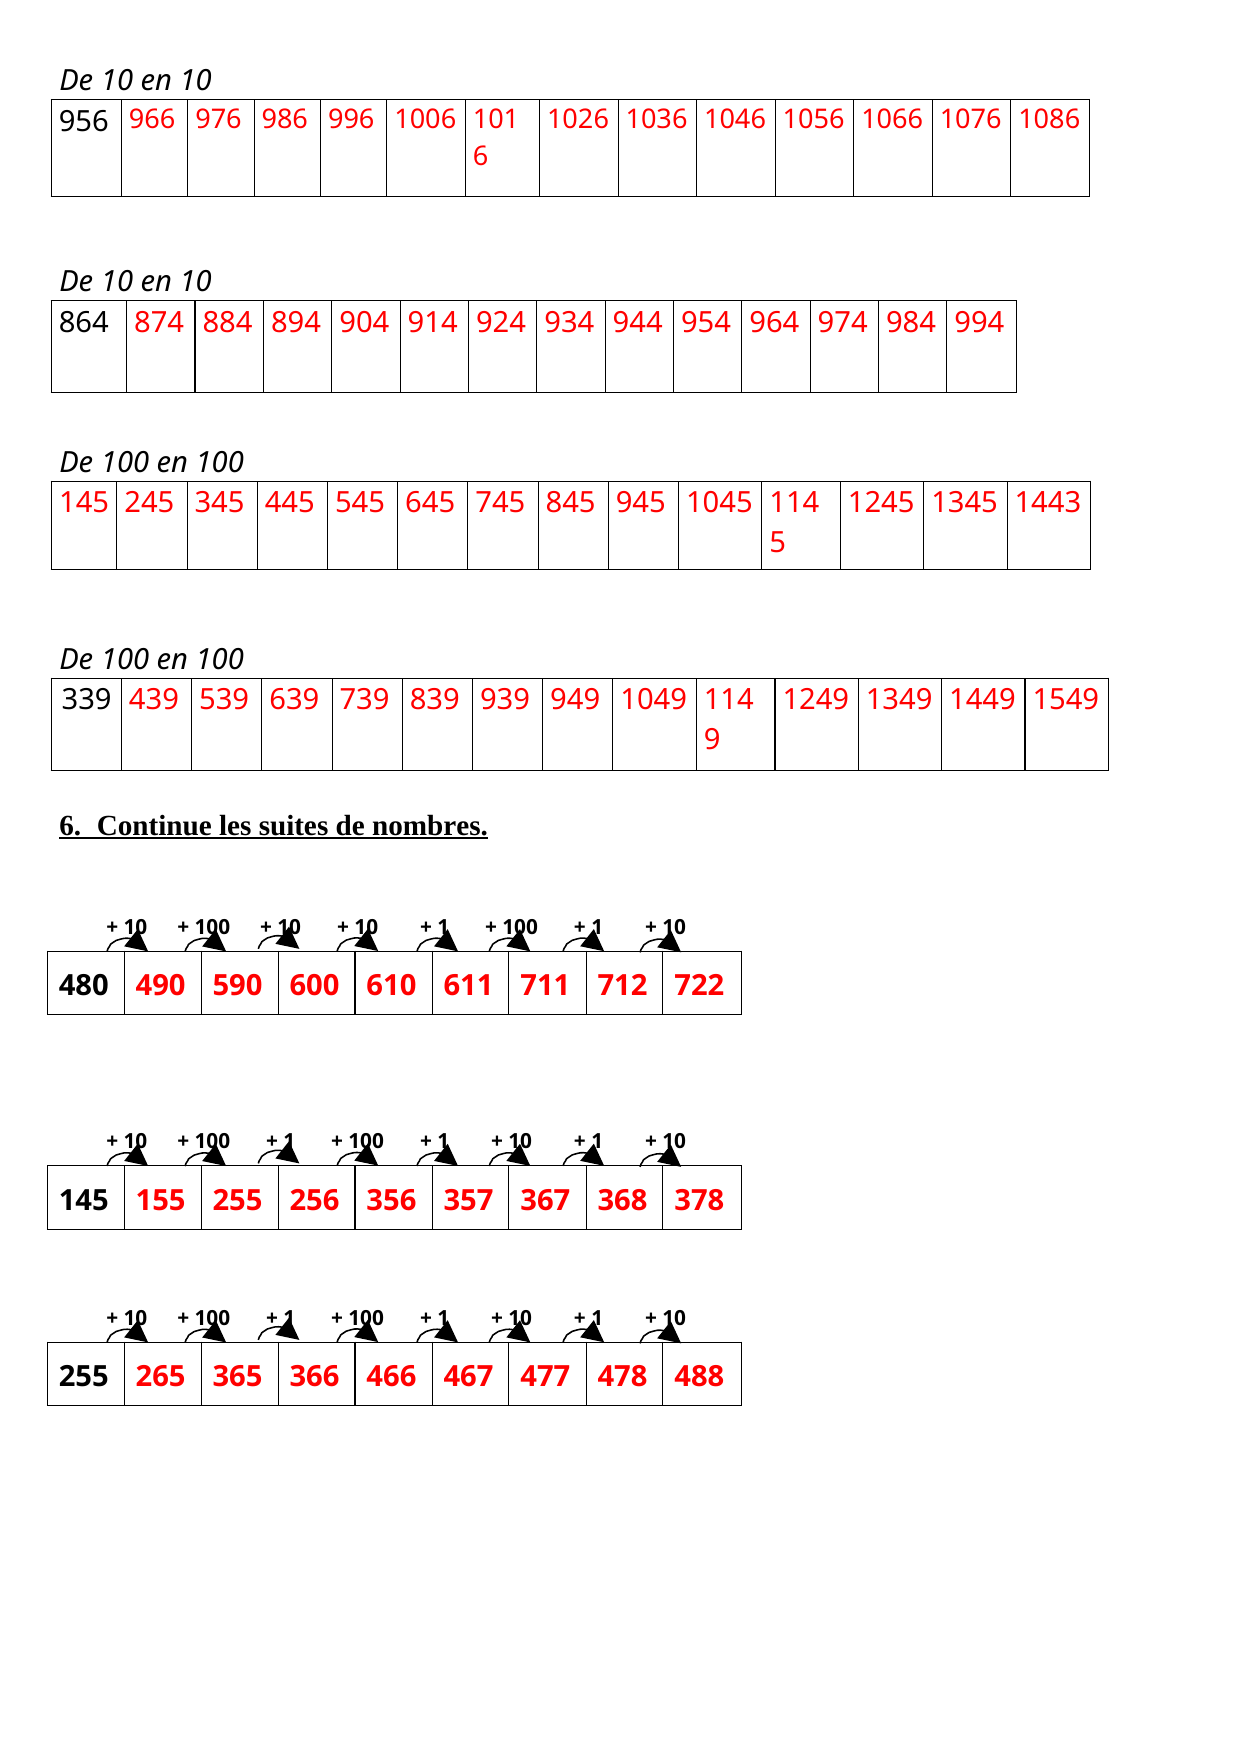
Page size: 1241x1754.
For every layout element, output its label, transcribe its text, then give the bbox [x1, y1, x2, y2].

table_header + 10 [88, 1102, 165, 1165]
table_header 864 [52, 301, 126, 392]
table_header 1026 [540, 100, 618, 196]
table_header + 10 [473, 1102, 550, 1165]
table_header 439 [122, 679, 191, 770]
table_header 1045 [679, 482, 761, 569]
table_header + 1 [396, 1102, 473, 1165]
table_cell 488 [663, 1343, 741, 1405]
table_header 934 [537, 301, 605, 392]
table_header 949 [543, 679, 612, 770]
table_header 745 [468, 482, 538, 569]
table_header + 100 [165, 1278, 242, 1342]
table_header [47, 1102, 88, 1165]
table_header + 100 [165, 887, 242, 951]
table_header + 10 [473, 1278, 550, 1342]
table_header 1249 [776, 679, 858, 770]
table_header + 1 [396, 887, 473, 951]
table_header 845 [539, 482, 608, 569]
table_header + 1 [242, 1102, 319, 1165]
table_cell 600 [279, 952, 354, 1014]
table_cell 480 [48, 952, 124, 1014]
table_cell 356 [356, 1166, 432, 1229]
table_header + 1 [396, 1278, 473, 1342]
table_header 924 [469, 301, 536, 392]
table_cell 265 [125, 1343, 201, 1405]
subtitle De 10 en 10 [59, 59, 1181, 99]
table_header 339 [52, 679, 121, 770]
subtitle De 100 en 100 [59, 638, 1181, 678]
table_header 966 [122, 100, 187, 196]
table_header + 10 [88, 1278, 165, 1342]
table_cell 255 [202, 1166, 278, 1229]
table_cell 478 [587, 1343, 662, 1405]
table_header 1036 [619, 100, 696, 196]
table_header + 100 [319, 1102, 396, 1165]
table_cell 365 [202, 1343, 278, 1405]
table_header 1016 [466, 100, 539, 196]
table_header + 1 [242, 1278, 319, 1342]
table_cell 711 [509, 952, 586, 1014]
table_header 945 [609, 482, 678, 569]
table_header 976 [188, 100, 254, 196]
table_header 539 [192, 679, 261, 770]
table_header [704, 887, 741, 951]
table_cell 366 [279, 1343, 354, 1405]
table_cell 477 [509, 1343, 586, 1405]
table_header 974 [811, 301, 878, 392]
table_header 904 [332, 301, 400, 392]
table_header 939 [473, 679, 542, 770]
table_header 964 [742, 301, 810, 392]
table_header 145 [52, 482, 116, 569]
table_header 645 [398, 482, 467, 569]
table_header + 1 [550, 1102, 627, 1165]
table_cell 610 [356, 952, 432, 1014]
table_header 345 [188, 482, 257, 569]
table_header 1086 [1011, 100, 1089, 196]
table_cell 712 [587, 952, 662, 1014]
subtitle De 100 en 100 [59, 441, 1181, 481]
table_header [704, 1278, 741, 1342]
table_cell 367 [509, 1166, 586, 1229]
table_cell 466 [356, 1343, 432, 1405]
table_cell 378 [663, 1166, 741, 1229]
table_header 1046 [697, 100, 775, 196]
table_header [47, 887, 88, 951]
table_cell 722 [663, 952, 741, 1014]
table_header 954 [674, 301, 741, 392]
table_header 1145 [762, 482, 840, 569]
table_header + 100 [319, 1278, 396, 1342]
table_cell 490 [125, 952, 201, 1014]
table_header 1049 [613, 679, 696, 770]
table_header 984 [879, 301, 946, 392]
table_cell 590 [202, 952, 278, 1014]
table_header 874 [127, 301, 194, 392]
table_cell 467 [433, 1343, 508, 1405]
table_header [47, 1278, 88, 1342]
table_header [704, 1102, 741, 1165]
table_cell 368 [587, 1166, 662, 1229]
table_header + 10 [627, 1102, 704, 1165]
table_cell 611 [433, 952, 508, 1014]
table_header 944 [606, 301, 673, 392]
table_header 986 [255, 100, 320, 196]
table_cell 155 [125, 1166, 201, 1229]
table_header + 10 [627, 887, 704, 951]
table_header 1245 [841, 482, 923, 569]
table_header 1056 [776, 100, 853, 196]
table_header 956 [52, 100, 121, 196]
table_cell 357 [433, 1166, 508, 1229]
table_cell 256 [279, 1166, 354, 1229]
table_header + 1 [550, 887, 627, 951]
table_header 739 [333, 679, 402, 770]
table_header 545 [328, 482, 397, 569]
table_header 1443 [1008, 482, 1090, 569]
table_header + 10 [319, 887, 396, 951]
table_header 245 [117, 482, 187, 569]
subtitle De 10 en 10 [59, 260, 1181, 300]
table_header 996 [321, 100, 386, 196]
table_header + 10 [88, 887, 165, 951]
table_header + 100 [165, 1102, 242, 1165]
table_header 1549 [1026, 679, 1108, 770]
table_header 839 [403, 679, 472, 770]
table_header + 1 [550, 1278, 627, 1342]
table_header 1076 [933, 100, 1010, 196]
table_header + 100 [473, 887, 550, 951]
table_header 1149 [697, 679, 774, 770]
table_header + 10 [627, 1278, 704, 1342]
table_cell 145 [48, 1166, 124, 1229]
table_header 1345 [924, 482, 1007, 569]
table_cell 255 [48, 1343, 124, 1405]
table_header + 10 [242, 887, 319, 951]
table_header 884 [196, 301, 263, 392]
table_header 1006 [387, 100, 465, 196]
list Continue les suites de nombres. [59, 808, 1181, 842]
table_header 639 [262, 679, 332, 770]
table_header 894 [264, 301, 331, 392]
table_header 1349 [859, 679, 941, 770]
table_header 994 [947, 301, 1016, 392]
table_header 445 [258, 482, 327, 569]
table_header 1066 [854, 100, 932, 196]
table_header 1449 [942, 679, 1024, 770]
table_header 914 [401, 301, 468, 392]
